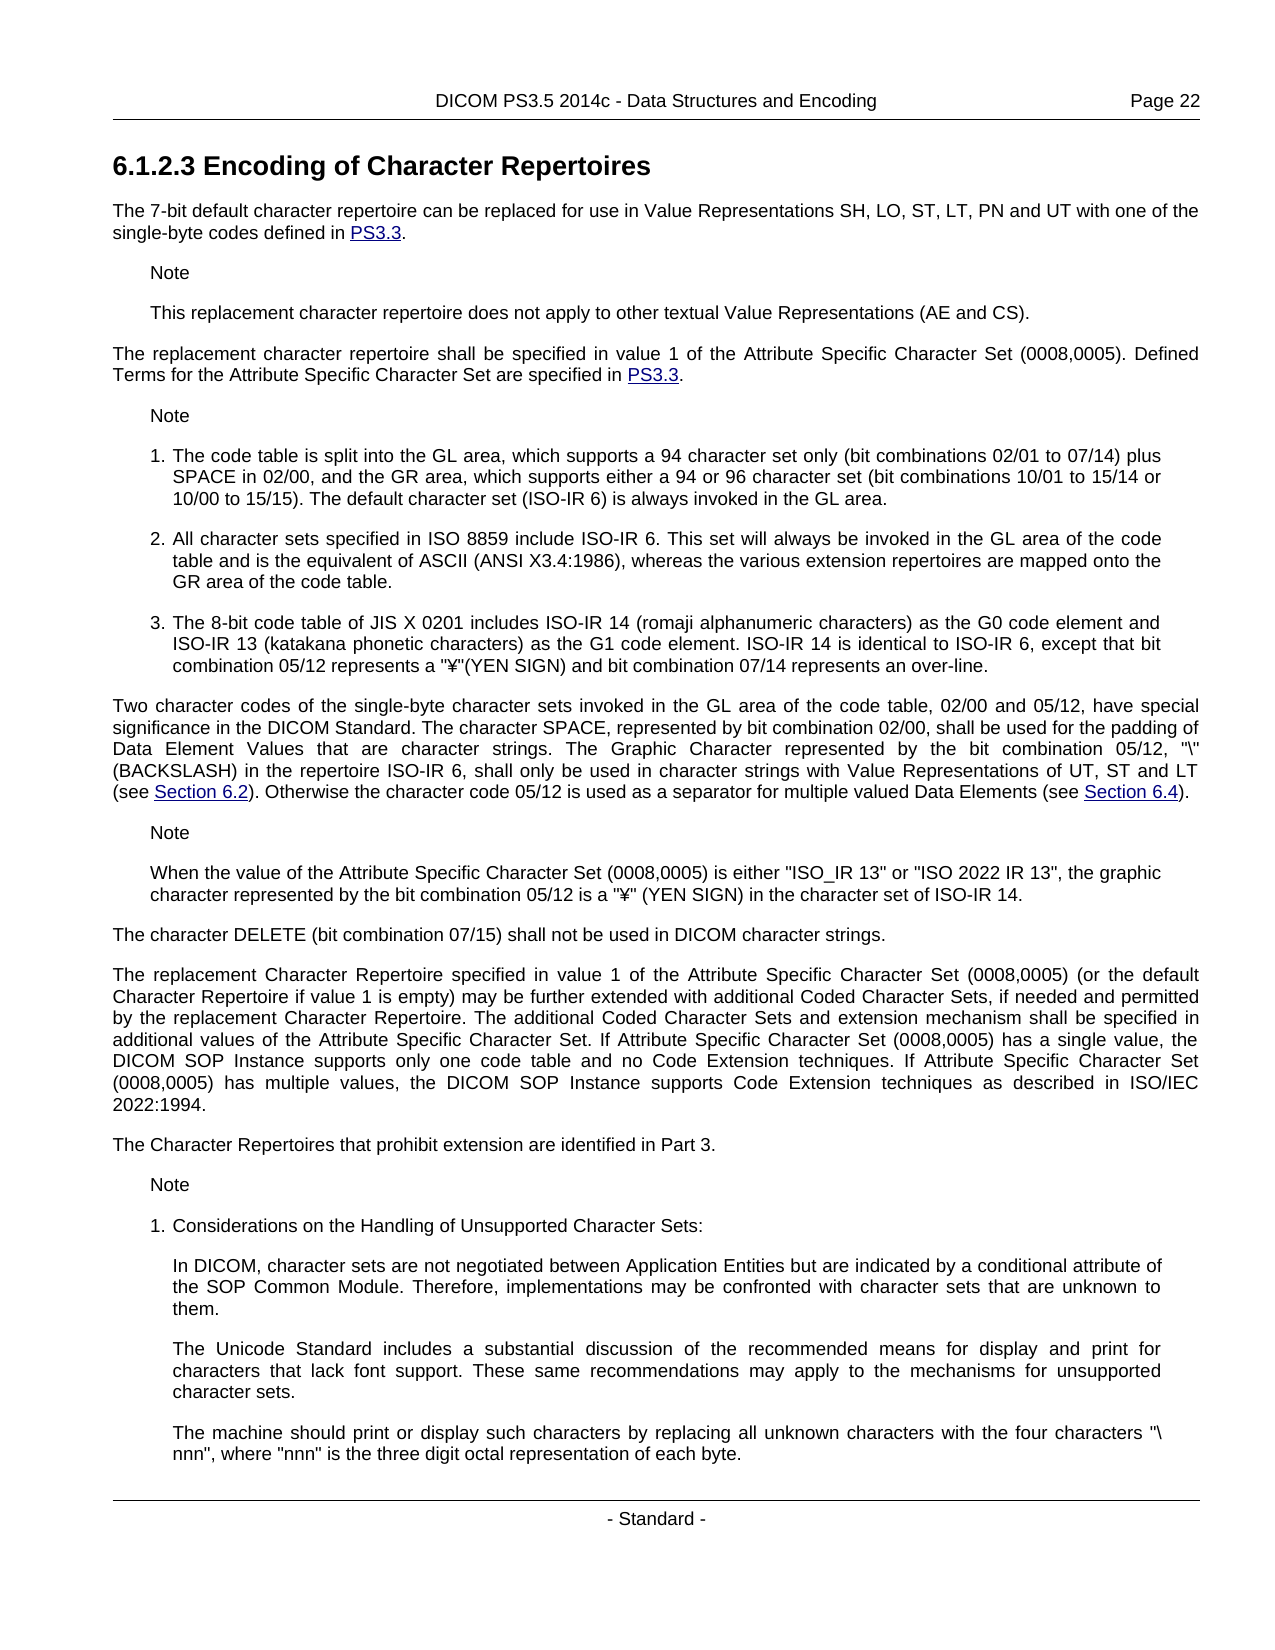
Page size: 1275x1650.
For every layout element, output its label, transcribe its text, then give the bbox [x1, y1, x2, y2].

list The code table is split into the GL area, which supports a 94 character set only (bit combinations 02/01 to 07/14) plus SPACE in 02/00, and the GR area, which supports either a 94 or 96 character set (bit combinations 10/01 to 15/14 or 10/00 to 15/15). The default character set (ISO-IR 6) is always invoked in the GL area. [150, 445, 1162, 509]
text The character DELETE (bit combination 07/15) shall not be used in DICOM character strings. [112, 924, 1200, 945]
text This replacement character repertoire does not apply to other textual Value Representations (AE and CS). [150, 302, 1162, 324]
text Note [150, 1174, 1162, 1196]
text 6.1.2.3 Encoding of Character Repertoires [112, 150, 1200, 181]
text Note [150, 262, 1162, 283]
text Note [150, 822, 1162, 843]
text Two character codes of the single-byte character sets invoked in the GL area of the code table, 02/00 and 05/12, have special significance in the DICOM Standard. The character SPACE, represented by bit combination 02/00, shall be used for the padding of Data Element Values that are character strings. The Graphic Character represented by the bit combination 05/12, "\" (BACKSLASH) in the repertoire ISO-IR 6, shall only be used in character strings with Value Representations of UT, ST and LT (see Section 6.2). Otherwise the character code 05/12 is used as a separator for multiple valued Data Elements (see Section 6.4). [112, 695, 1200, 803]
text The replacement Character Repertoire specified in value 1 of the Attribute Specific Character Set (0008,0005) (or the default Character Repertoire if value 1 is empty) may be further extended with additional Coded Character Sets, if needed and permitted by the replacement Character Repertoire. The additional Coded Character Sets and extension mechanism shall be specified in additional values of the Attribute Specific Character Set. If Attribute Specific Character Set (0008,0005) has a single value, the DICOM SOP Instance supports only one code table and no Code Extension techniques. If Attribute Specific Character Set (0008,0005) has multiple values, the DICOM SOP Instance supports Code Extension techniques as described in ISO/IEC 2022:1994. [112, 964, 1200, 1115]
list The Unicode Standard includes a substantial discussion of the recommended means for display and print for characters that lack font support. These same recommendations may apply to the mechanisms for unsupported character sets. [150, 1338, 1162, 1403]
text The Character Repertoires that prohibit extension are identified in Part 3. [112, 1134, 1200, 1155]
list The 8-bit code table of JIS X 0201 includes ISO-IR 14 (romaji alphanumeric characters) as the G0 code element and ISO-IR 13 (katakana phonetic characters) as the G1 code element. ISO-IR 14 is identical to ISO-IR 6, except that bit combination 05/12 represents a "¥"(YEN SIGN) and bit combination 07/14 represents an over-line. [150, 612, 1162, 676]
list The machine should print or display such characters by replacing all unknown characters with the four characters "\nnn", where "nnn" is the three digit octal representation of each byte. [150, 1422, 1162, 1465]
text Note [150, 404, 1162, 426]
list All character sets specified in ISO 8859 include ISO-IR 6. This set will always be invoked in the GL area of the code table and is the equivalent of ASCII (ANSI X3.4:1986), whereas the various extension repertoires are mapped onto the GR area of the code table. [150, 528, 1162, 593]
text The replacement character repertoire shall be specified in value 1 of the Attribute Specific Character Set (0008,0005). Defined Terms for the Attribute Specific Character Set are specified in PS3.3. [112, 342, 1200, 386]
text When the value of the Attribute Specific Character Set (0008,0005) is either "ISO_IR 13" or "ISO 2022 IR 13", the graphic character represented by the bit combination 05/12 is a "¥" (YEN SIGN) in the character set of ISO-IR 14. [150, 862, 1162, 905]
text The 7-bit default character repertoire can be replaced for use in Value Representations SH, LO, ST, LT, PN and UT with one of the single-byte codes defined in PS3.3. [112, 200, 1200, 243]
list Considerations on the Handling of Unsupported Character Sets: [150, 1214, 1162, 1236]
list In DICOM, character sets are not negotiated between Application Entities but are indicated by a conditional attribute of the SOP Common Module. Therefore, implementations may be confronted with character sets that are unknown to them. [150, 1255, 1162, 1319]
